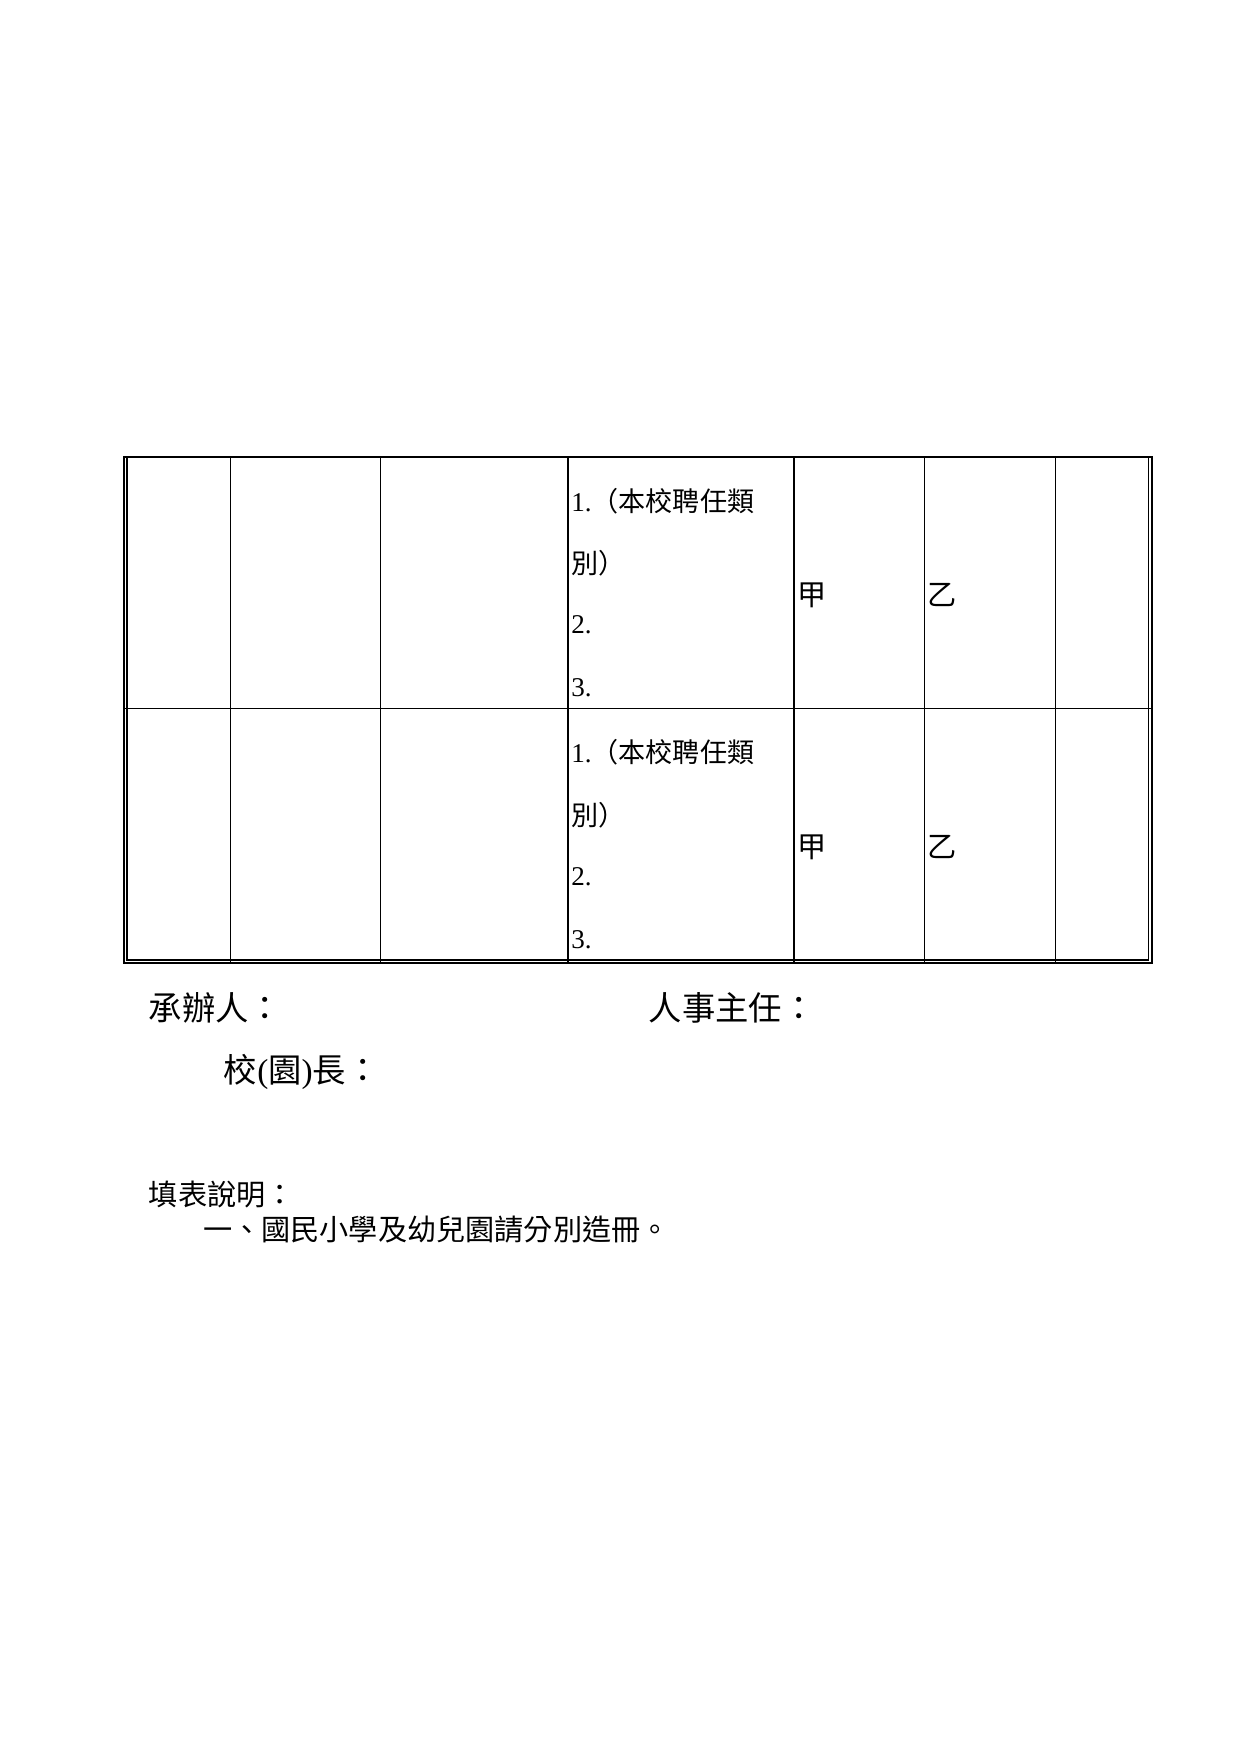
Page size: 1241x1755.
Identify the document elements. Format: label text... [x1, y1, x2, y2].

table_cell 乙 [925, 458, 1055, 708]
table_cell [381, 709, 567, 959]
table_cell [231, 709, 380, 959]
table_cell 乙 [925, 709, 1055, 959]
table_cell 1.（本校聘任類別） 2. 3. [569, 458, 793, 708]
table_cell 1.（本校聘任類別） 2. 3. [569, 709, 793, 959]
table_cell [231, 458, 380, 708]
table_cell 甲 [795, 458, 924, 708]
table_cell [128, 709, 230, 959]
table_cell [1056, 709, 1148, 959]
table_cell [128, 458, 230, 708]
text 承辦人： 人事主任： 校(園)長： [149, 964, 1146, 1089]
table_cell 甲 [795, 709, 924, 959]
text 一、國民小學及幼兒園請分別造冊。 [130, 1214, 1146, 1247]
table_cell [1056, 458, 1148, 708]
text 填表說明： [149, 1151, 1146, 1214]
table_cell [381, 458, 567, 708]
